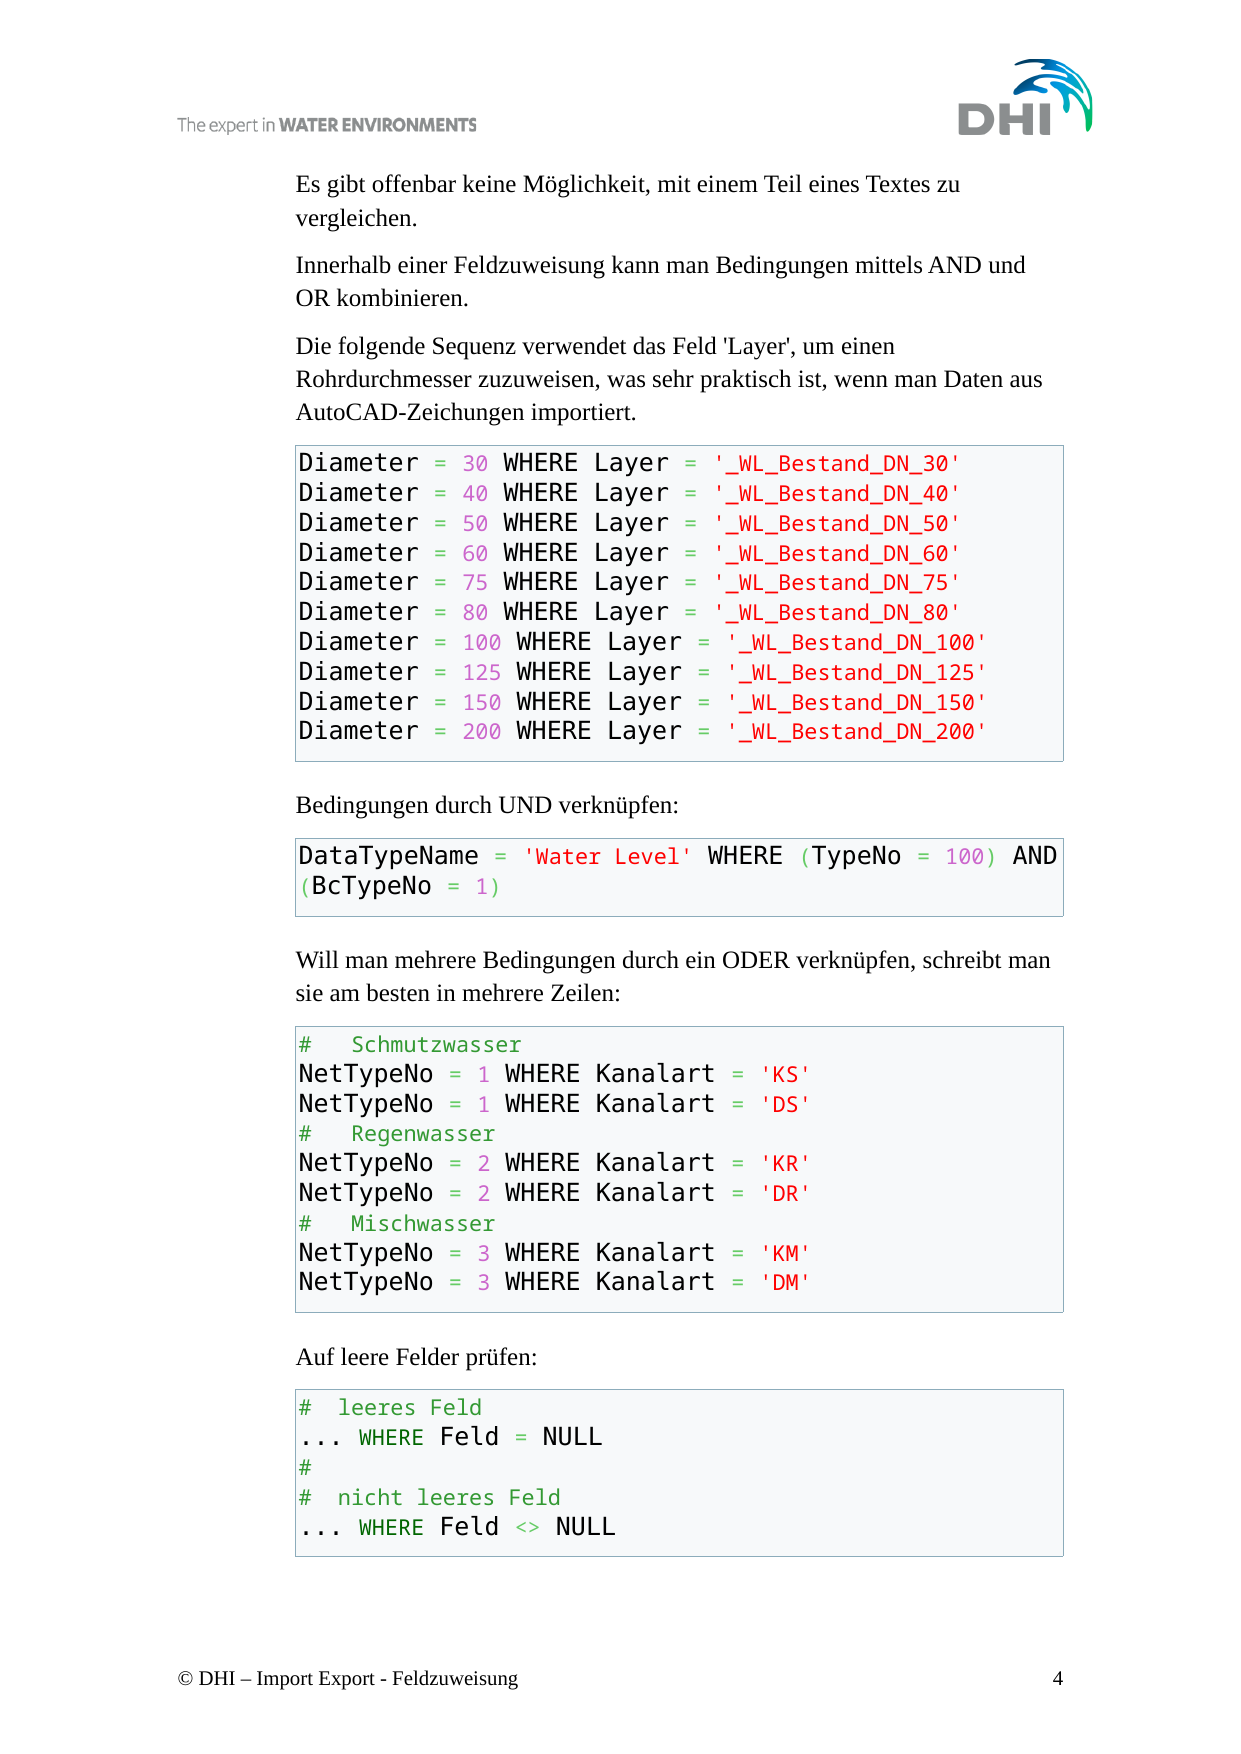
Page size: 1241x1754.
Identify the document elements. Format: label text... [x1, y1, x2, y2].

text Es gibt offenbar keine Möglichkeit, mit einem Teil eines Textes zu vergleichen. [295, 169, 1063, 231]
text Innerhalb einer Feldzuweisung kann man Bedingungen mittels AND und OR kombinieren. [295, 250, 1063, 312]
text Bedingungen durch UND verknüpfen: [295, 790, 1063, 819]
picture [958, 59, 1093, 135]
text Will man mehrere Bedingungen durch ein ODER verknüpfen, schreibt man sie am besten in mehrere Zeilen: [295, 945, 1063, 1007]
text Die folgende Sequenz verwendet das Feld 'Layer', um einen Rohrdurchmesser zuzuweisen, was sehr praktisch ist, wenn man Daten aus AutoCAD-Zeichungen importiert. [295, 331, 1063, 426]
table_header # leeres Feld ... WHERE Feld = NULL # # nicht leeres Feld ... WHERE Feld <> NULL [296, 1390, 1063, 1556]
table_header # Schmutzwasser NetTypeNo = 1 WHERE Kanalart = 'KS' NetTypeNo = 1 WHERE Kanalart = 'DS' # Regenwasser NetTypeNo = 2 WHERE Kanalart = 'KR' NetTypeNo = 2 WHERE Kanalart = 'DR' # Mischwasser NetTypeNo = 3 WHERE Kanalart = 'KM' NetTypeNo = 3 WHERE Kanalart = 'DM' [296, 1027, 1063, 1312]
table_header Diameter = 30 WHERE Layer = '_WL_Bestand_DN_30' Diameter = 40 WHERE Layer = '_WL_Bestand_DN_40' Diameter = 50 WHERE Layer = '_WL_Bestand_DN_50' Diameter = 60 WHERE Layer = '_WL_Bestand_DN_60' Diameter = 75 WHERE Layer = '_WL_Bestand_DN_75' Diameter = 80 WHERE Layer = '_WL_Bestand_DN_80' Diameter = 100 WHERE Layer = '_WL_Bestand_DN_100' Diameter = 125 WHERE Layer = '_WL_Bestand_DN_125' Diameter = 150 WHERE Layer = '_WL_Bestand_DN_150' Diameter = 200 WHERE Layer = '_WL_Bestand_DN_200' [296, 446, 1063, 761]
picture [177, 117, 477, 135]
table_header DataTypeName = 'Water Level' WHERE (TypeNo = 100) AND (BcTypeNo = 1) [296, 839, 1063, 916]
text Auf leere Felder prüfen: [295, 1342, 1063, 1370]
